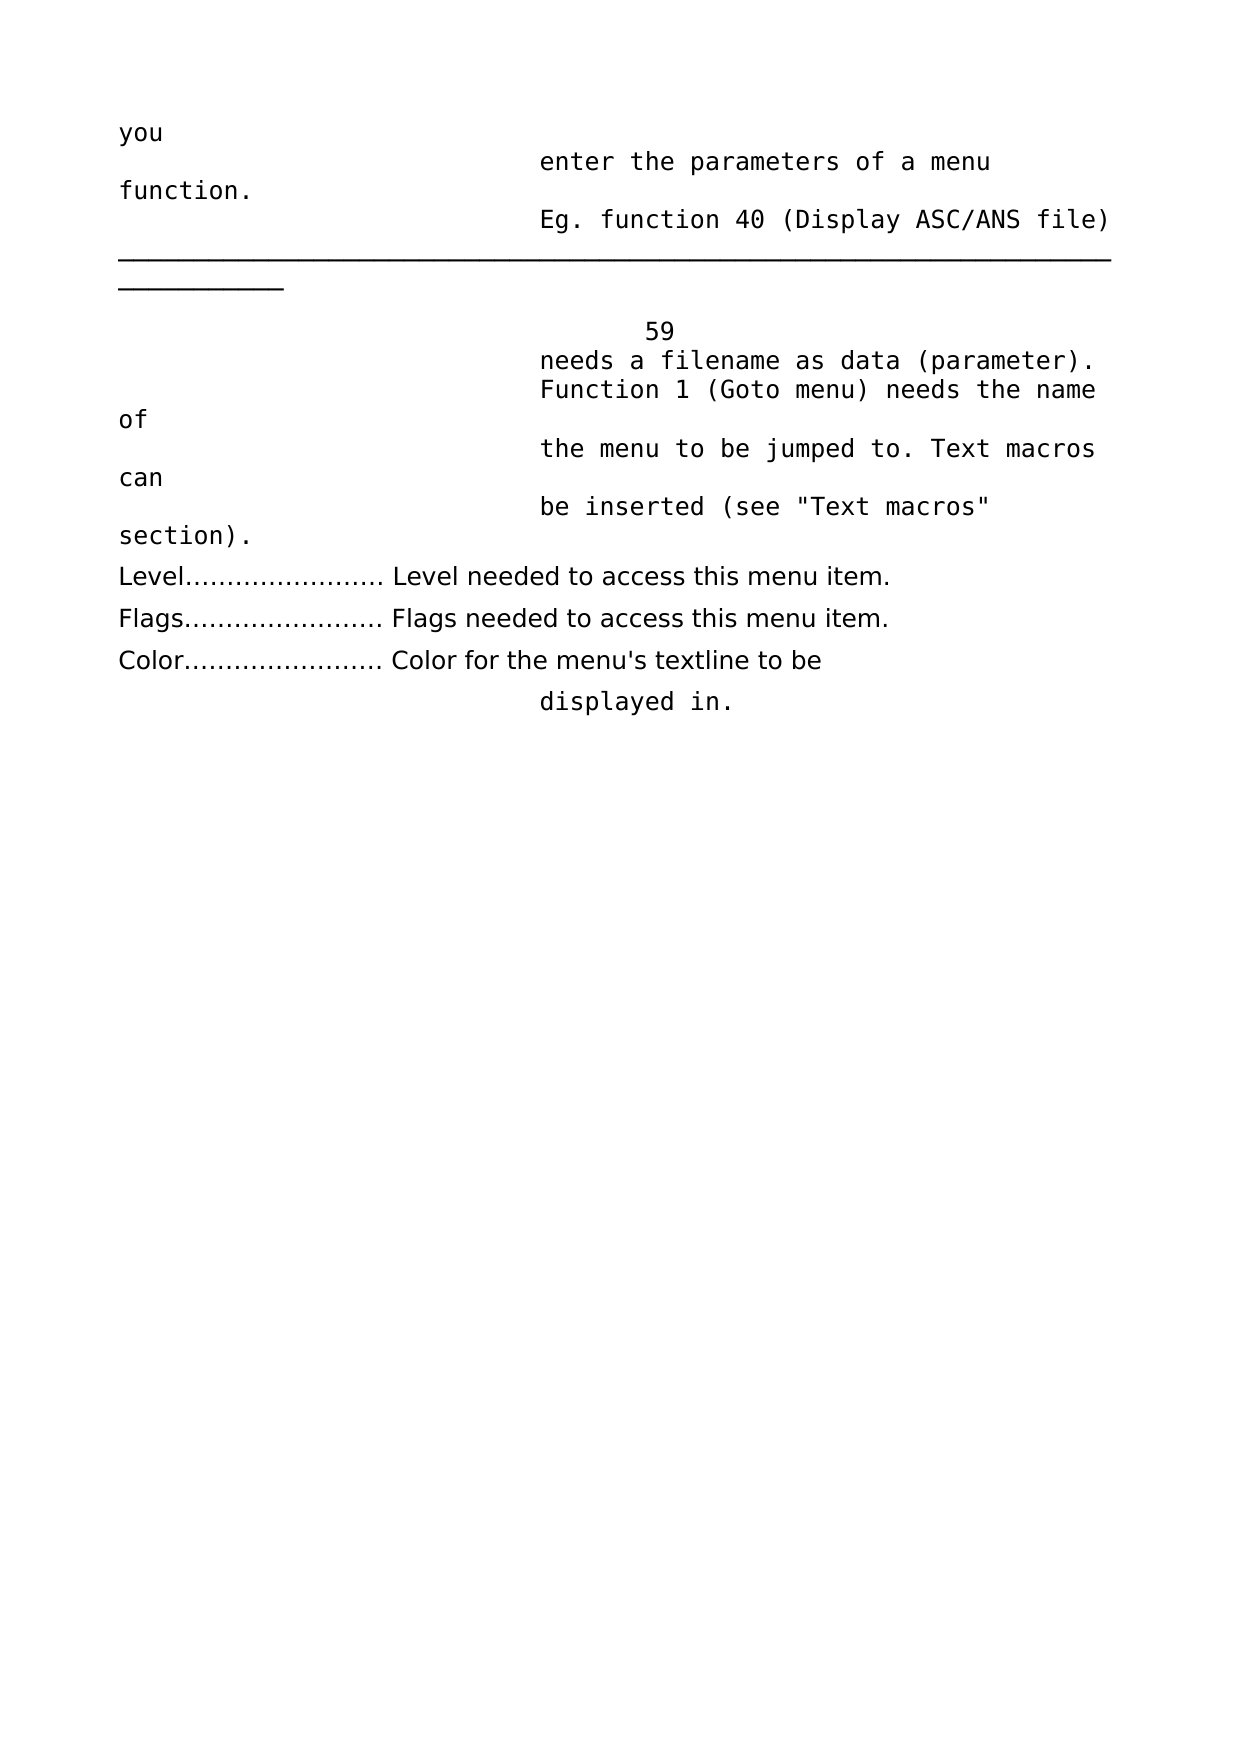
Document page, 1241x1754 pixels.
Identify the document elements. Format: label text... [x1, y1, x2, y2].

text 59 needs a filename as data (parameter). Function 1 (Goto menu) needs the name of the menu to be jumped to. Text macros can be inserted (see "Text macros" section). [118, 317, 1122, 551]
text Flags…………………… Flags needed to access this menu item. [118, 604, 1122, 633]
text Level…………………… Level needed to access this menu item. [118, 562, 1122, 592]
text ───────────────────────────────────────────────────────────────────────────── [118, 247, 1122, 305]
text displayed in. [118, 687, 1122, 717]
text you enter the parameters of a menu function. Eg. function 40 (Display ASC/ANS file) [118, 118, 1122, 235]
text Color…………………… Color for the menu's textline to be [118, 646, 1122, 675]
